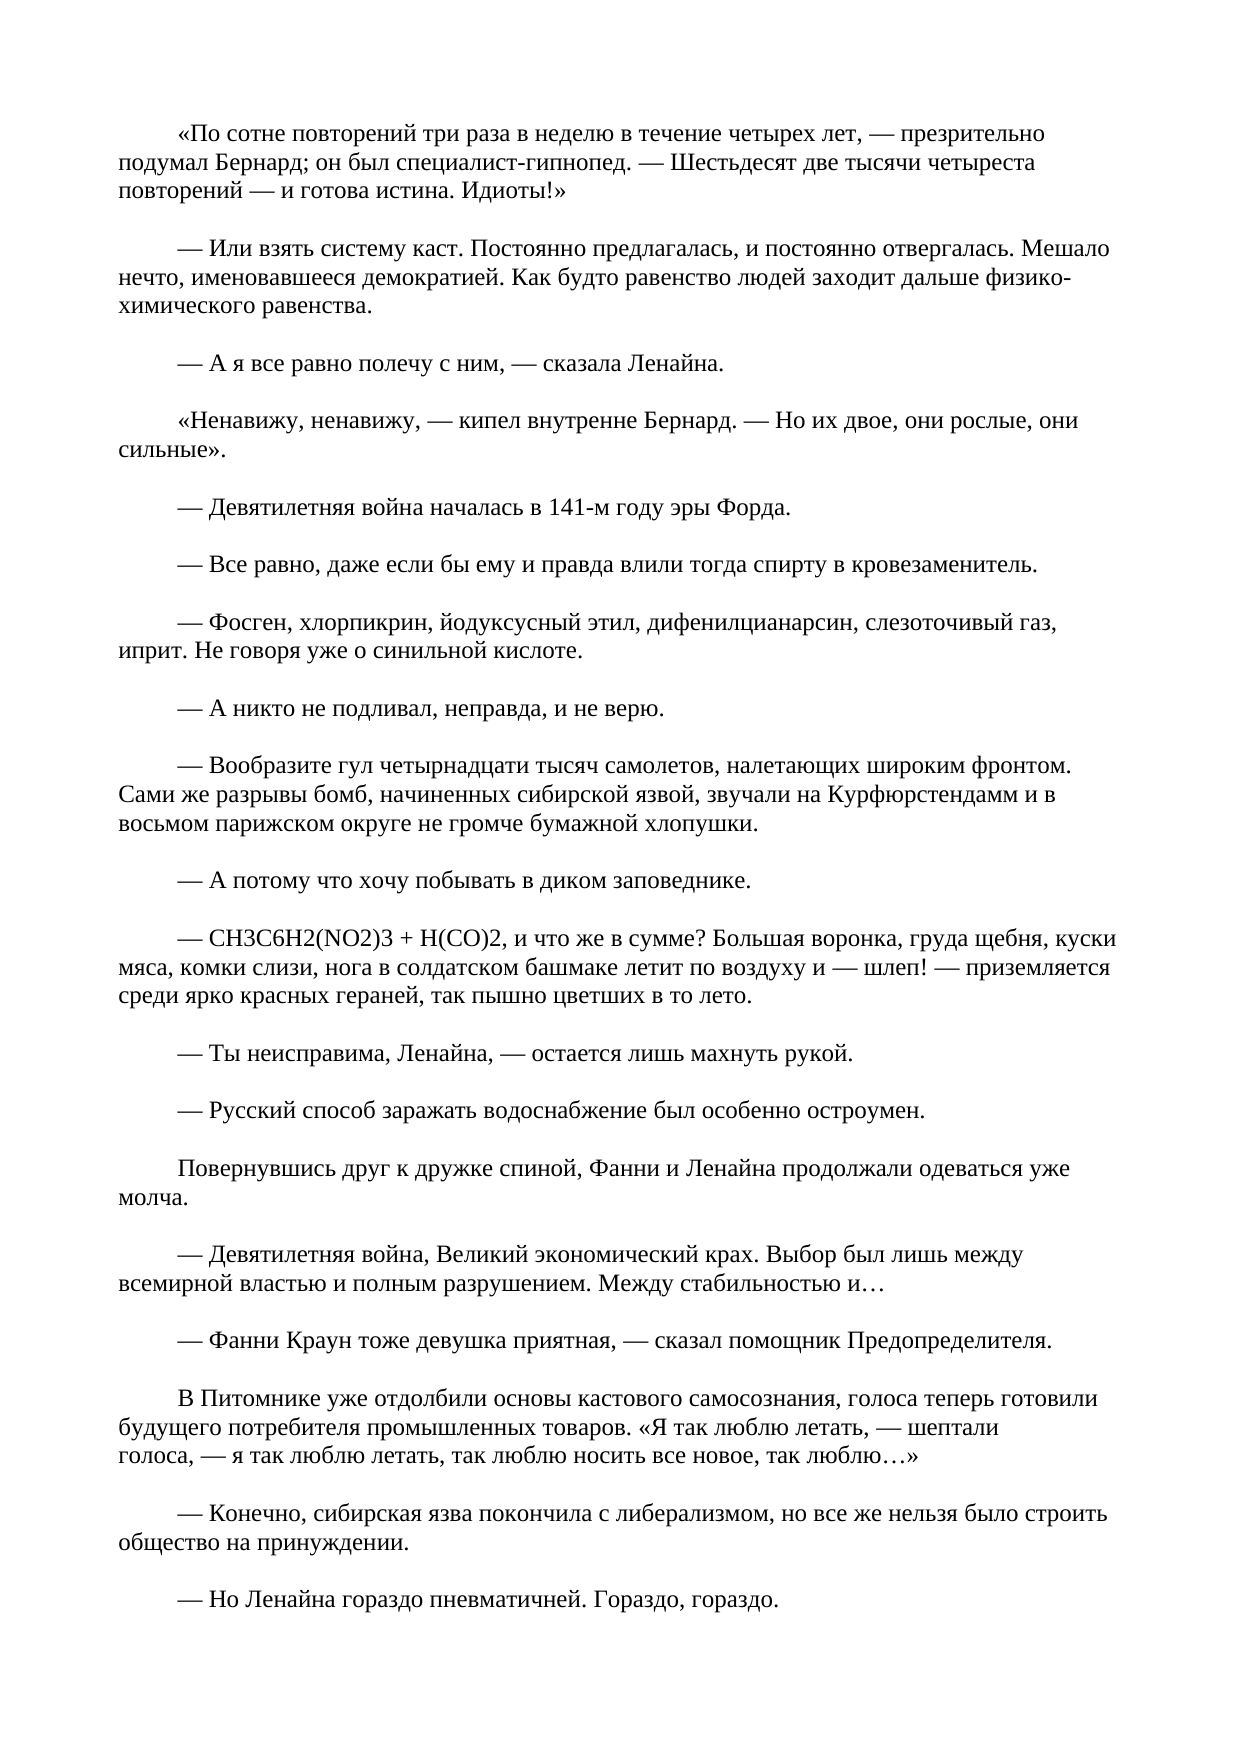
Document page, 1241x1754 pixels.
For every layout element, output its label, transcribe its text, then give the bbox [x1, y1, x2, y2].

text — Фосген, хлорпикрин, йодуксусный этил, дифенилцианарсин, слезоточивый газ, иприт. Не говоря уже о синильной кислоте. [118, 607, 1122, 664]
text — Ты неисправима, Ленайна, — остается лишь махнуть рукой. [118, 1038, 1122, 1067]
text «По сотне повторений три раза в неделю в течение четырех лет, — презрительно подумал Бернард; он был специалист-гипнопед. — Шестьдесят две тысячи четыреста повторений — и готова истина. Идиоты!» [118, 118, 1122, 204]
text В Питомнике уже отдолбили основы кастового самосознания, голоса теперь готовили будущего потребителя промышленных товаров. «Я так люблю летать, — шептали голоса, — я так люблю летать, так люблю носить все новое, так люблю…» [118, 1383, 1122, 1469]
text — А никто не подливал, неправда, и не верю. [118, 693, 1122, 722]
text — Вообразите гул четырнадцати тысяч самолетов, налетающих широким фронтом. Сами же разрывы бомб, начиненных сибирской язвой, звучали на Курфюрстендамм и в восьмом парижском округе не громче бумажной хлопушки. [118, 751, 1122, 837]
text — Все равно, даже если бы ему и правда влили тогда спирту в кровезаменитель. [118, 549, 1122, 578]
text — Девятилетняя война началась в 141-м году эры Форда. [118, 492, 1122, 521]
text — А я все равно полечу с ним, — сказала Ленайна. [118, 348, 1122, 377]
text — СН3С6Н2(NO2)3 + Н(СО)2, и что же в сумме? Большая воронка, груда щебня, куски мяса, комки слизи, нога в солдатском башмаке летит по воздуху и — шлеп! — приземляется среди ярко красных гераней, так пышно цветших в то лето. [118, 923, 1122, 1009]
text — Фанни Краун тоже девушка приятная, — сказал помощник Предопределителя. [118, 1326, 1122, 1354]
text «Ненавижу, ненавижу, — кипел внутренне Бернард. — Но их двое, они рослые, они сильные». [118, 406, 1122, 463]
text — Русский способ заражать водоснабжение был особенно остроумен. [118, 1096, 1122, 1124]
text — Конечно, сибирская язва покончила с либерализмом, но все же нельзя было строить общество на принуждении. [118, 1498, 1122, 1556]
text — Или взять систему каст. Постоянно предлагалась, и постоянно отвергалась. Мешало нечто, именовавшееся демократией. Как будто равенство людей заходит дальше физико-химического равенства. [118, 233, 1122, 319]
text — Девятилетняя война, Великий экономический крах. Выбор был лишь между всемирной властью и полным разрушением. Между стабильностью и… [118, 1239, 1122, 1297]
text — Но Ленайна гораздо пневматичней. Гораздо, гораздо. [118, 1584, 1122, 1613]
text — А потому что хочу побывать в диком заповеднике. [118, 866, 1122, 894]
text Повернувшись друг к дружке спиной, Фанни и Ленайна продолжали одеваться уже молча. [118, 1153, 1122, 1211]
